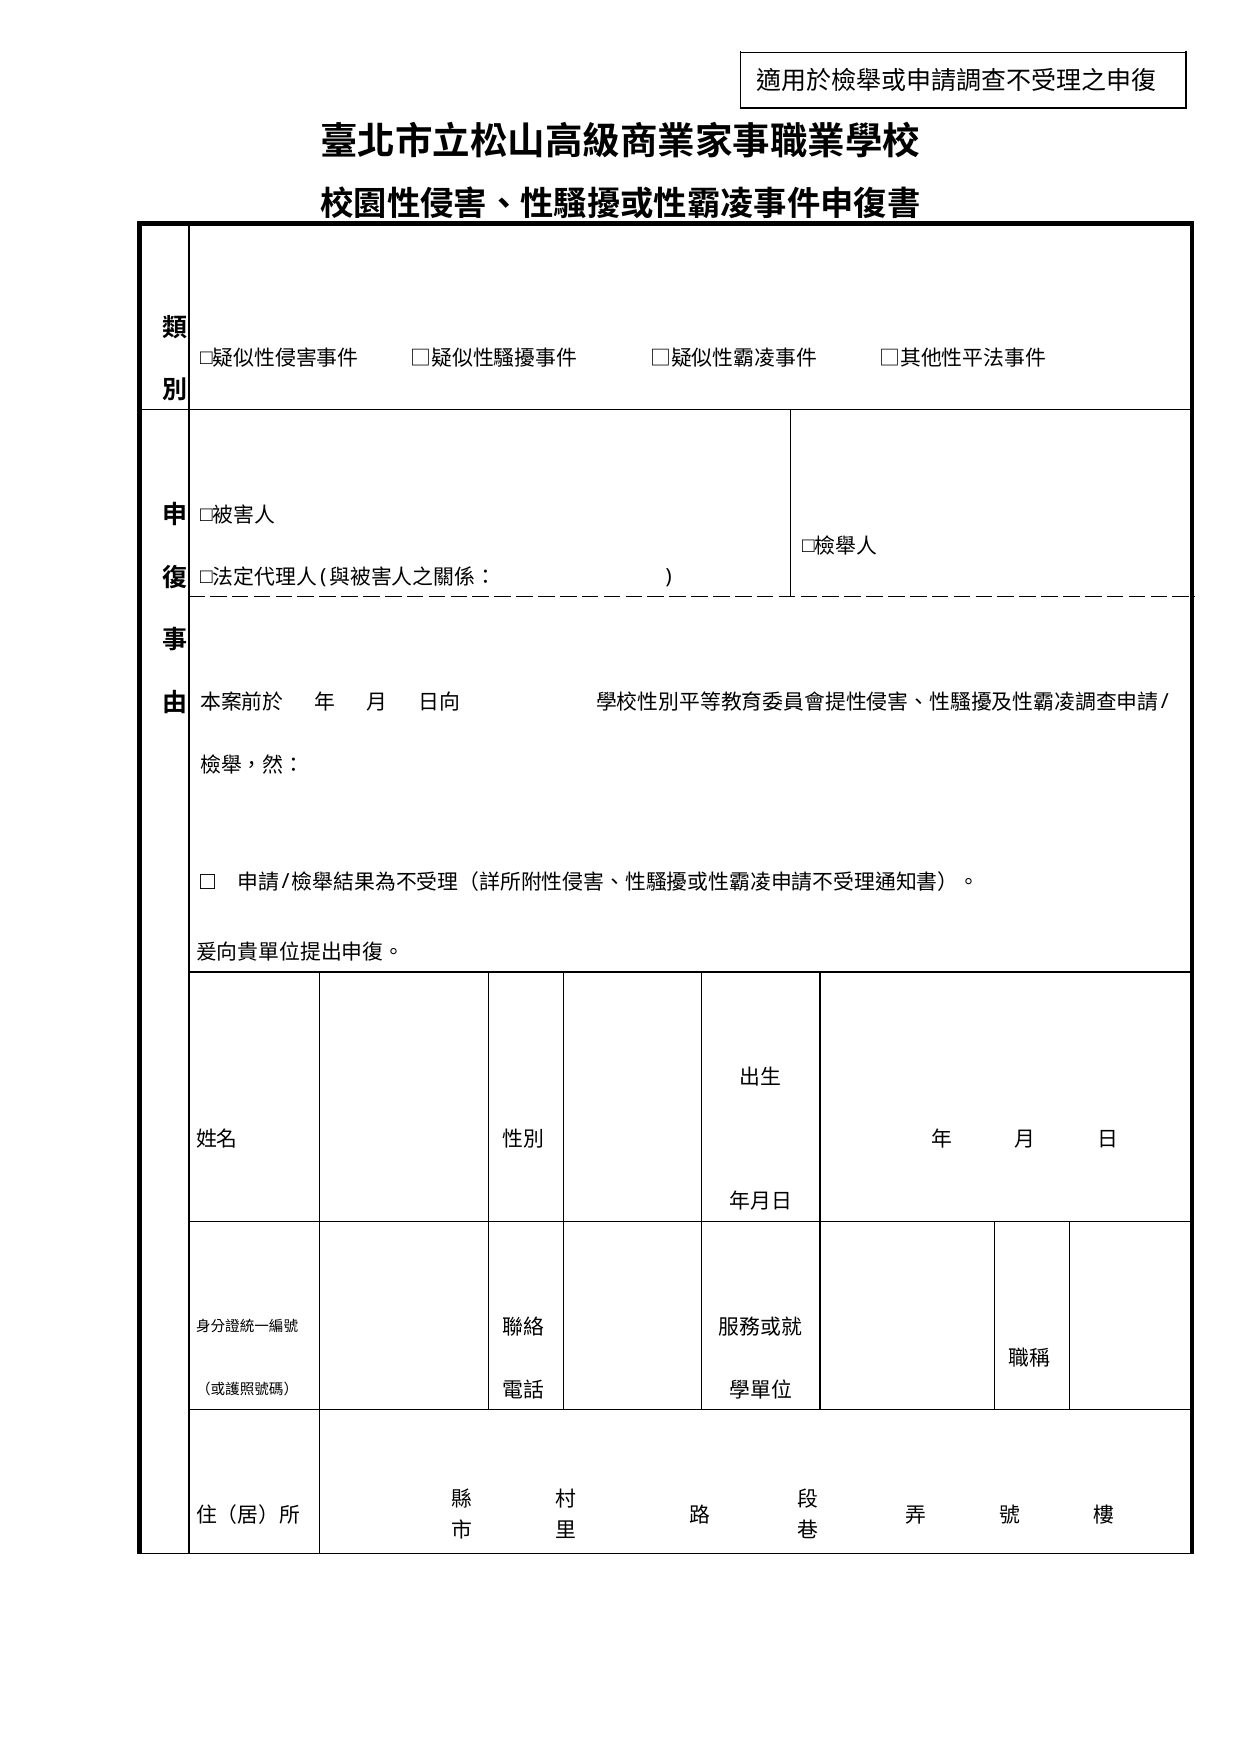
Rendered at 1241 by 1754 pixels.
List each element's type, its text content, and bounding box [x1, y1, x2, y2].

table_cell 出生 年月日 [702, 973, 819, 1221]
text 適用於檢舉或申請調查不受理之申復 [756, 60, 1170, 97]
table_header 類別 [142, 226, 188, 409]
table_cell 年 月 日 [821, 973, 1190, 1221]
table_cell 職稱 [995, 1222, 1069, 1409]
table_cell [821, 1222, 994, 1409]
table_cell [564, 973, 701, 1221]
table_cell 縣市 村里 路 段巷 弄 號 樓 [320, 1410, 1190, 1552]
text 臺北市立松山高級商業家事職業學校 校園性侵害、性騷擾或性霸凌事件申復書 [741, 53, 1185, 107]
table_cell [320, 1222, 488, 1409]
table_cell 性別 [489, 973, 563, 1221]
table_cell 本案前於 年 月 日向 學校性別平等教育委員會提性侵害、性騷擾及性霸凌調查申請/檢舉，然： 申請/檢舉結果為不受理（詳所附性侵害、性騷擾或性霸凌申請不受理通知書）。 爰向貴單位提出申復。 [190, 596, 1190, 971]
table_header □疑似性侵害事件 □疑似性騷擾事件 □疑似性霸凌事件 □其他性平法事件 [190, 226, 1190, 409]
table_cell 服務或就學單位 [702, 1222, 819, 1409]
table_cell □被害人 □法定代理人(與被害人之關係： ) [190, 410, 790, 596]
table_cell 身分證統一編號（或護照號碼） [190, 1222, 319, 1409]
table_cell [564, 1222, 701, 1409]
table_cell 姓名 [190, 973, 319, 1221]
table_cell 申復事由 [142, 410, 188, 1552]
table_cell 聯絡電話 [489, 1222, 563, 1409]
text 臺北市立松山高級商業家事職業學校 校園性侵害、性騷擾或性霸凌事件申復書 [187, 53, 1053, 221]
table_cell □檢舉人 [791, 410, 1190, 596]
table_cell [1070, 1222, 1190, 1409]
table_cell 住（居）所 [190, 1410, 319, 1552]
table_cell [320, 973, 488, 1221]
